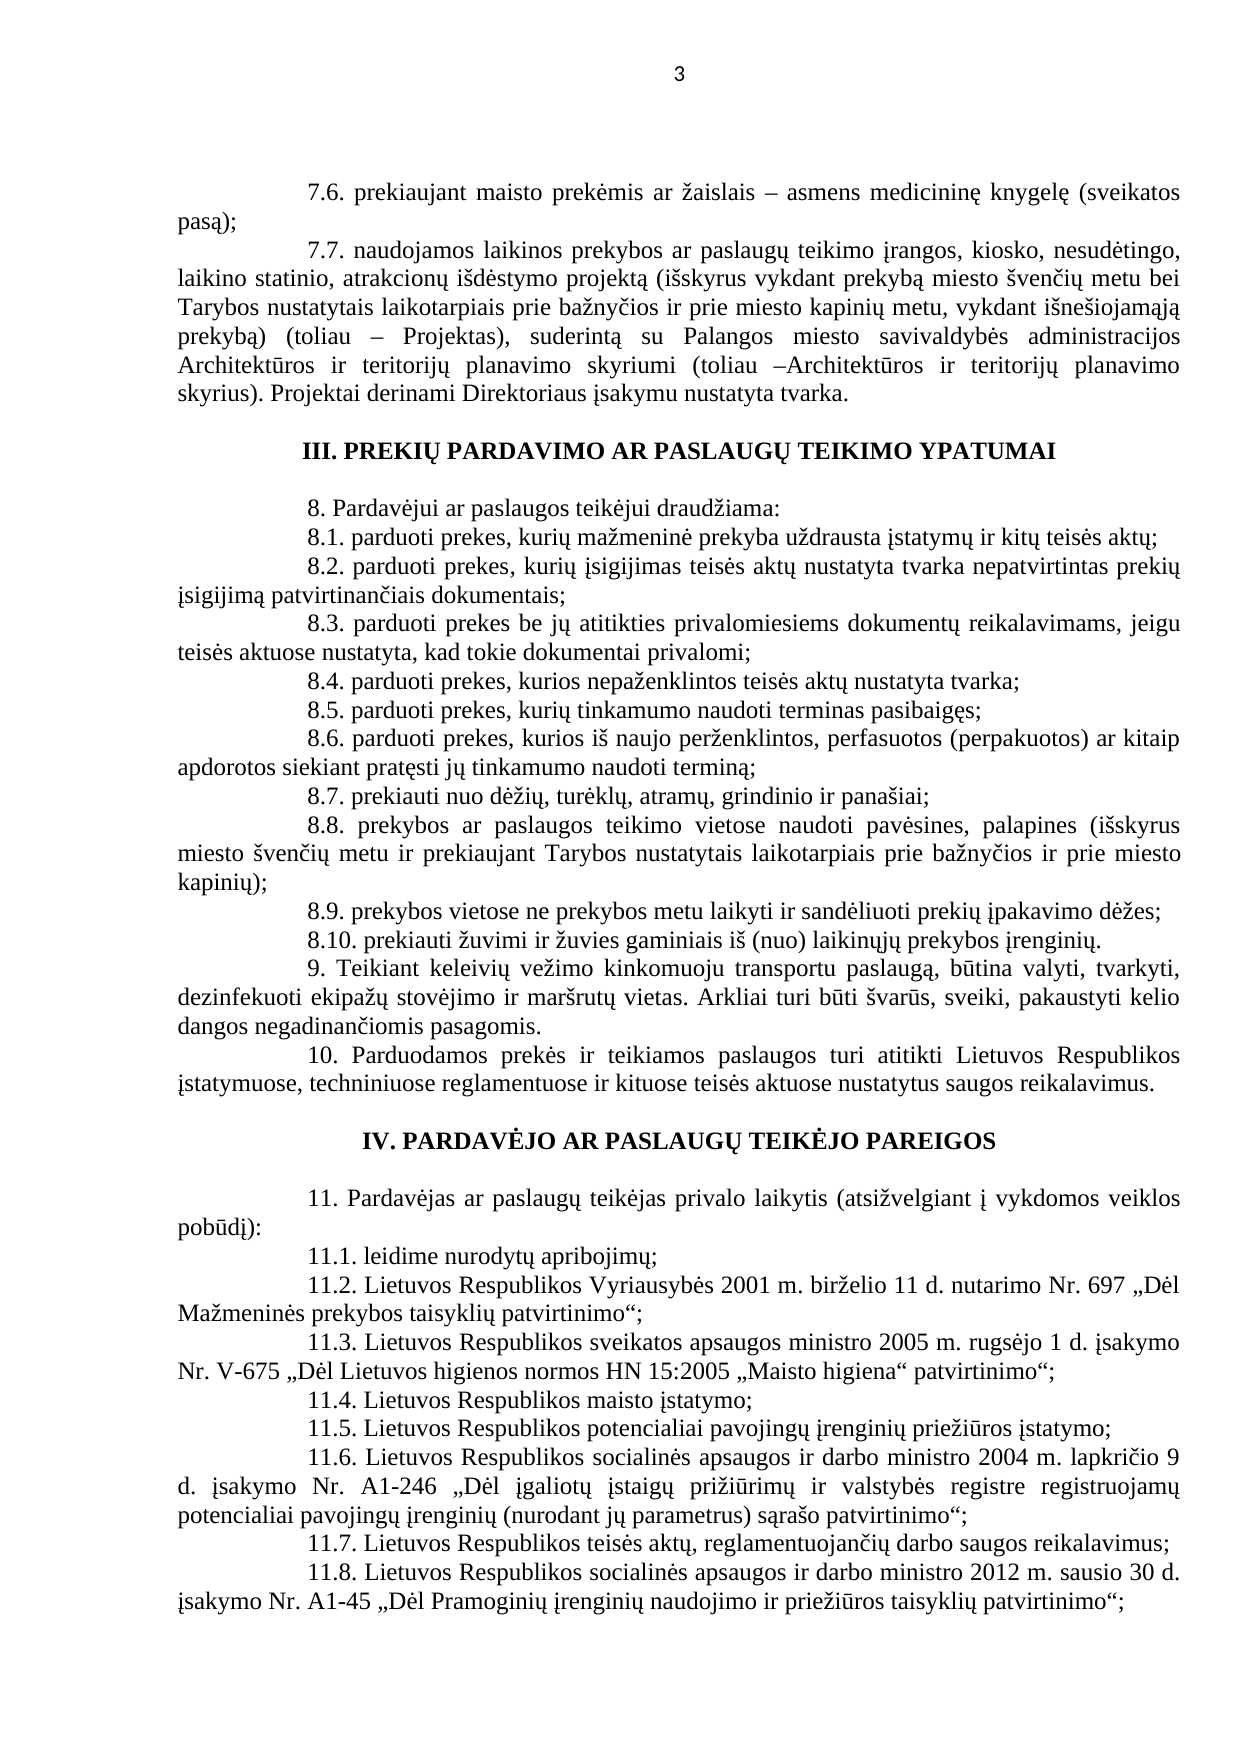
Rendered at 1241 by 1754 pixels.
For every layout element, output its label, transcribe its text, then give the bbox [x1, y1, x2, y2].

text 8.3. parduoti prekes be jų atitikties privalomiesiems dokumentų reikalavimams, jeigu teisės aktuose nustatyta, kad tokie dokumentai privalomi; [177, 608, 1181, 666]
text 8.2. parduoti prekes, kurių įsigijimas teisės aktų nustatyta tvarka nepatvirtintas prekių įsigijimą patvirtinančiais dokumentais; [177, 551, 1181, 608]
text 11.7. Lietuvos Respublikos teisės aktų, reglamentuojančių darbo saugos reikalavimus; [177, 1528, 1181, 1557]
text IV. PARDAVĖJO AR PASLAUGŲ TEIKĖJO PAREIGOS [177, 1126, 1181, 1155]
text 10. Parduodamos prekės ir teikiamos paslaugos turi atitikti Lietuvos Respublikos įstatymuose, techniniuose reglamentuose ir kituose teisės aktuose nustatytus saugos reikalavimus. [177, 1040, 1181, 1097]
text 8.9. prekybos vietose ne prekybos metu laikyti ir sandėliuoti prekių įpakavimo dėžes; [177, 896, 1181, 925]
text 9. Teikiant keleivių vežimo kinkomuoju transportu paslaugą, būtina valyti, tvarkyti, dezinfekuoti ekipažų stovėjimo ir maršrutų vietas. Arkliai turi būti švarūs, sveiki, pakaustyti kelio dangos negadinančiomis pasagomis. [177, 953, 1181, 1040]
text 7.6. prekiaujant maisto prekėmis ar žaislais – asmens medicininę knygelę (sveikatos pasą); [177, 177, 1181, 235]
text 11.5. Lietuvos Respublikos potencialiai pavojingų įrenginių priežiūros įstatymo; [177, 1413, 1181, 1442]
text 11.4. Lietuvos Respublikos maisto įstatymo; [177, 1385, 1181, 1413]
text 11.2. Lietuvos Respublikos Vyriausybės 2001 m. birželio 11 d. nutarimo Nr. 697 „Dėl Mažmeninės prekybos taisyklių patvirtinimo“; [177, 1270, 1181, 1327]
text 8. Pardavėjui ar paslaugos teikėjui draudžiama: [177, 493, 1181, 522]
text 7.7. naudojamos laikinos prekybos ar paslaugų teikimo įrangos, kiosko, nesudėtingo, laikino statinio, atrakcionų išdėstymo projektą (išskyrus vykdant prekybą miesto švenčių metu bei Tarybos nustatytais laikotarpiais prie bažnyčios ir prie miesto kapinių metu, vykdant išnešiojamąją prekybą) (toliau – Projektas), suderintą su Palangos miesto savivaldybės administracijos Architektūros ir teritorijų planavimo skyriumi (toliau –Architektūros ir teritorijų planavimo skyrius). Projektai derinami Direktoriaus įsakymu nustatyta tvarka. [177, 235, 1181, 407]
text 8.1. parduoti prekes, kurių mažmeninė prekyba uždrausta įstatymų ir kitų teisės aktų; [177, 522, 1181, 551]
text 11. Pardavėjas ar paslaugų teikėjas privalo laikytis (atsižvelgiant į vykdomos veiklos pobūdį): [177, 1183, 1181, 1241]
text III. PREKIŲ PARDAVIMO AR PASLAUGŲ TEIKIMO YPATUMAI [177, 436, 1181, 465]
text 8.7. prekiauti nuo dėžių, turėklų, atramų, grindinio ir panašiai; [177, 781, 1181, 810]
text 11.8. Lietuvos Respublikos socialinės apsaugos ir darbo ministro 2012 m. sausio 30 d. įsakymo Nr. A1-45 „Dėl Pramoginių įrenginių naudojimo ir priežiūros taisyklių patvirtinimo“; [177, 1557, 1181, 1615]
text 11.1. leidime nurodytų apribojimų; [177, 1241, 1181, 1270]
text 11.6. Lietuvos Respublikos socialinės apsaugos ir darbo ministro 2004 m. lapkričio 9 d. įsakymo Nr. A1-246 „Dėl įgaliotų įstaigų prižiūrimų ir valstybės registre registruojamų potencialiai pavojingų įrenginių (nurodant jų parametrus) sąrašo patvirtinimo“; [177, 1442, 1181, 1528]
text 8.5. parduoti prekes, kurių tinkamumo naudoti terminas pasibaigęs; [177, 695, 1181, 723]
text 8.6. parduoti prekes, kurios iš naujo perženklintos, perfasuotos (perpakuotos) ar kitaip apdorotos siekiant pratęsti jų tinkamumo naudoti terminą; [177, 723, 1181, 781]
text 8.10. prekiauti žuvimi ir žuvies gaminiais iš (nuo) laikinųjų prekybos įrenginių. [177, 925, 1181, 953]
text 8.4. parduoti prekes, kurios nepaženklintos teisės aktų nustatyta tvarka; [177, 666, 1181, 695]
text 11.3. Lietuvos Respublikos sveikatos apsaugos ministro 2005 m. rugsėjo 1 d. įsakymo Nr. V-675 „Dėl Lietuvos higienos normos HN 15:2005 „Maisto higiena“ patvirtinimo“; [177, 1327, 1181, 1385]
text 8.8. prekybos ar paslaugos teikimo vietose naudoti pavėsines, palapines (išskyrus miesto švenčių metu ir prekiaujant Tarybos nustatytais laikotarpiais prie bažnyčios ir prie miesto kapinių); [177, 810, 1181, 896]
